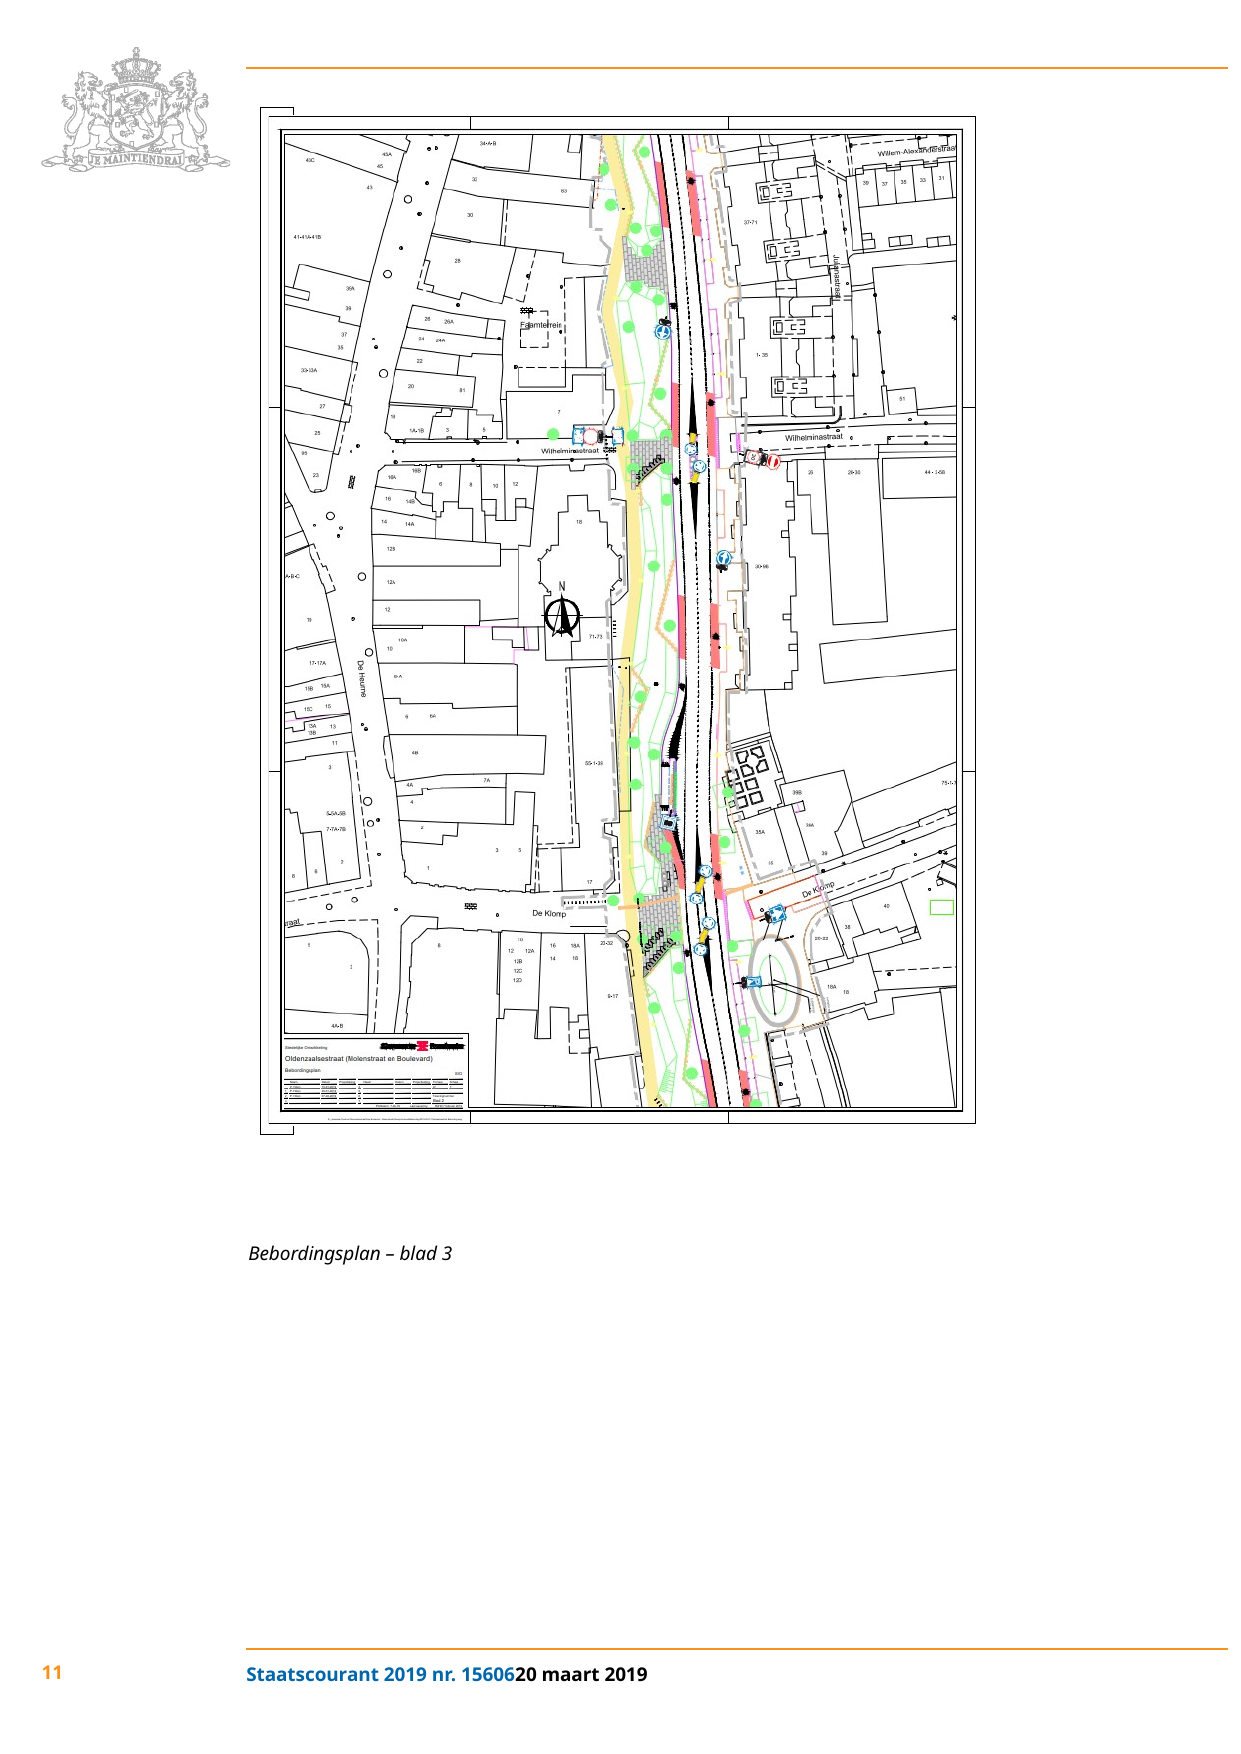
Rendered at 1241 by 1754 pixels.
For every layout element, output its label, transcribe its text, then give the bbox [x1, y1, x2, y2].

picture [41, 47, 231, 172]
text Bebordingsplan – blad 3 [248, 1241, 1152, 1266]
picture [268, 115, 978, 1126]
